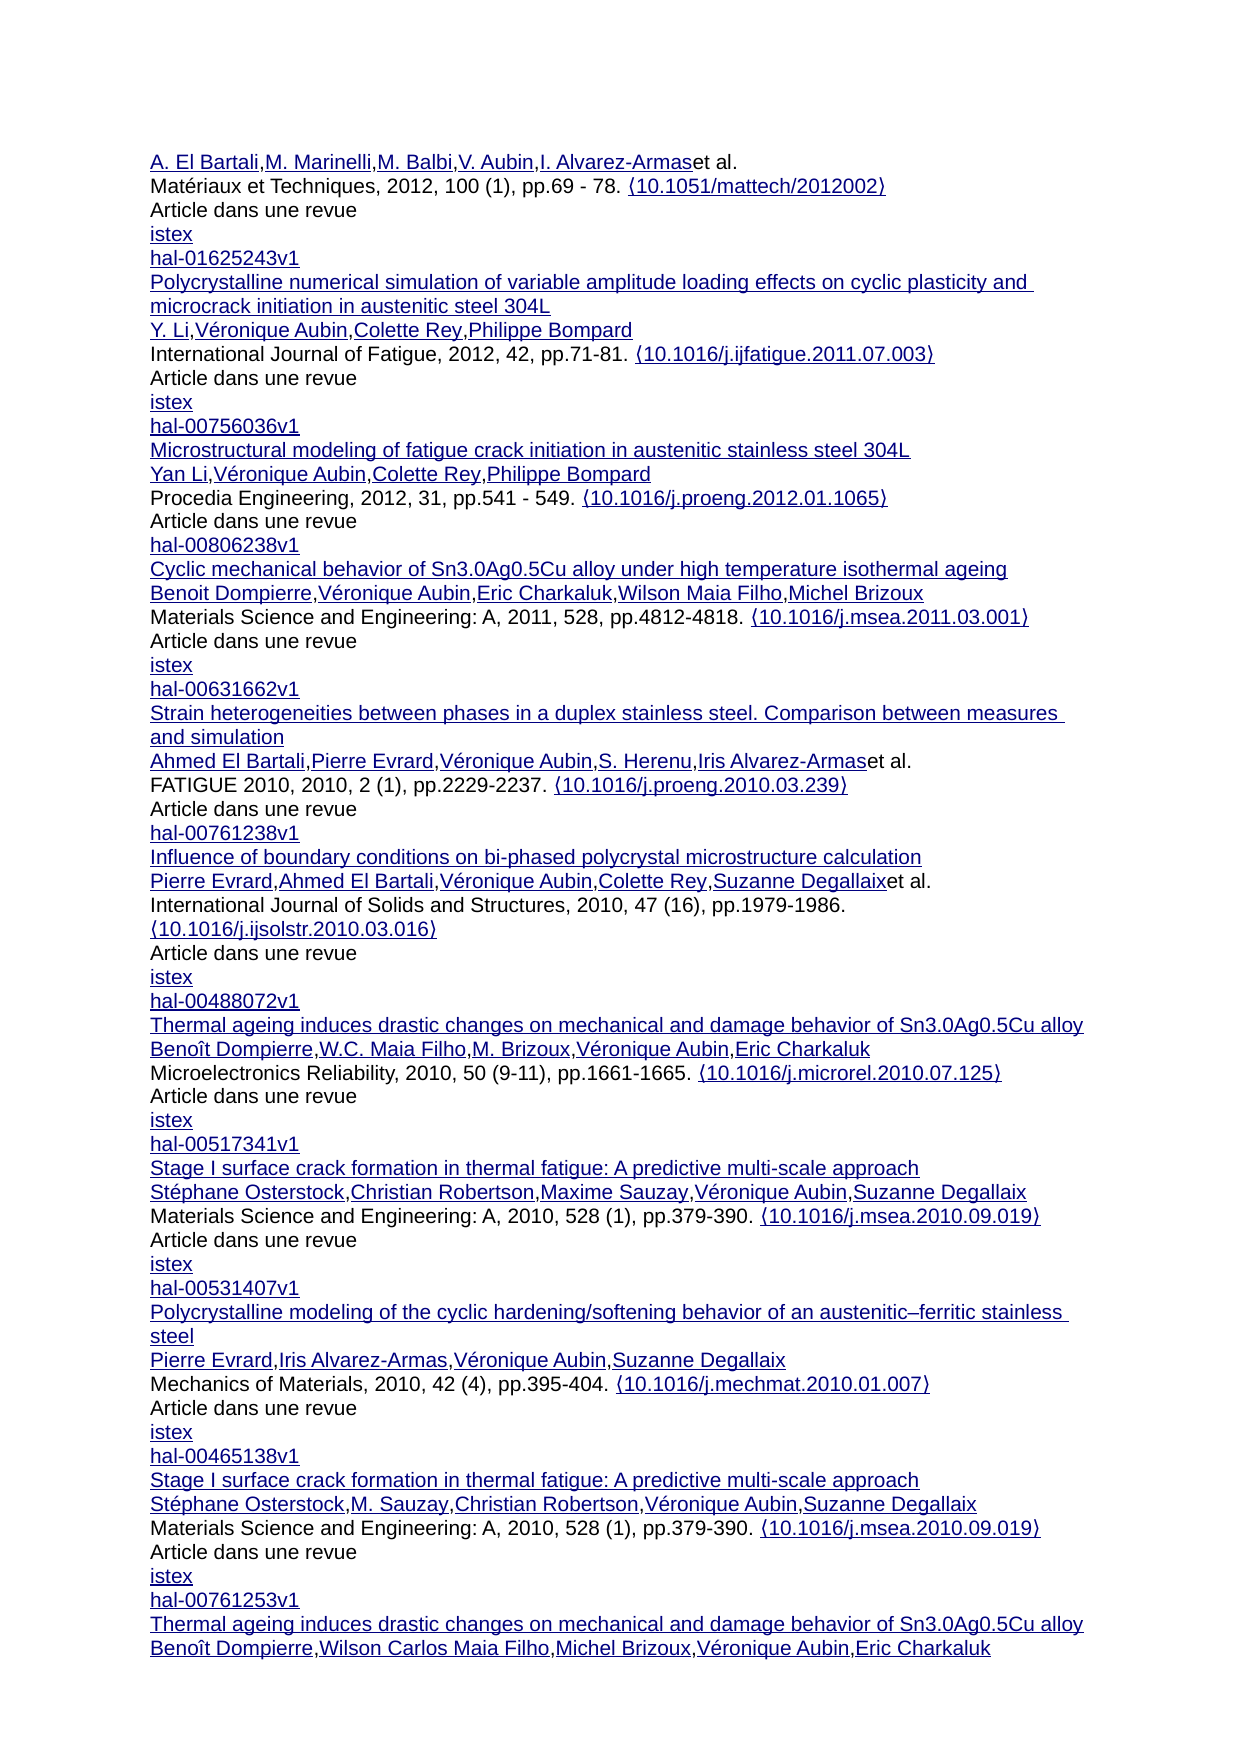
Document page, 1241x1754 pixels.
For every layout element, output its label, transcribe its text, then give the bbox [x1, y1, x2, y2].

table_cell Polycrystalline modeling of the cyclic hardening/softening behavior of an austenitic–ferritic stainless steel Pierre Evrard,Iris Alvarez-Armas,Véronique Aubin,Suzanne Degallaix Mechanics of Materials, 2010, 42 (4), pp.395-404. ⟨10.1016/j.mechmat.2010.01.007⟩ Article dans une revue istex hal-00465138v1 [150, 1300, 1090, 1468]
table_cell Stage I surface crack formation in thermal fatigue: A predictive multi-scale approach Stéphane Osterstock,M. Sauzay,Christian Robertson,Véronique Aubin,Suzanne Degallaix Materials Science and Engineering: A, 2010, 528 (1), pp.379-390. ⟨10.1016/j.msea.2010.09.019⟩ Article dans une revue istex hal-00761253v1 [150, 1468, 1090, 1611]
table_cell Thermal ageing induces drastic changes on mechanical and damage behavior of Sn3.0Ag0.5Cu alloy Benoît Dompierre,Wilson Carlos Maia Filho,Michel Brizoux,Véronique Aubin,Eric Charkaluk [150, 1611, 1090, 1659]
table_cell Cyclic mechanical behavior of Sn3.0Ag0.5Cu alloy under high temperature isothermal ageing Benoit Dompierre,Véronique Aubin,Eric Charkaluk,Wilson Maia Filho,Michel Brizoux Materials Science and Engineering: A, 2011, 528, pp.4812-4818. ⟨10.1016/j.msea.2011.03.001⟩ Article dans une revue istex hal-00631662v1 [150, 557, 1090, 701]
table_cell Influence of boundary conditions on bi-phased polycrystal microstructure calculation Pierre Evrard,Ahmed El Bartali,Véronique Aubin,Colette Rey,Suzanne Degallaixet al. International Journal of Solids and Structures, 2010, 47 (16), pp.1979-1986. ⟨10.1016/j.ijsolstr.2010.03.016⟩ Article dans une revue istex hal-00488072v1 [150, 845, 1090, 1012]
table_cell Strain heterogeneities between phases in a duplex stainless steel. Comparison between measures and simulation Ahmed El Bartali,Pierre Evrard,Véronique Aubin,S. Herenu,Iris Alvarez-Armaset al. FATIGUE 2010, 2010, 2 (1), pp.2229-2237. ⟨10.1016/j.proeng.2010.03.239⟩ Article dans une revue hal-00761238v1 [150, 701, 1090, 845]
table_cell Stage I surface crack formation in thermal fatigue: A predictive multi-scale approach Stéphane Osterstock,Christian Robertson,Maxime Sauzay,Véronique Aubin,Suzanne Degallaix Materials Science and Engineering: A, 2010, 528 (1), pp.379-390. ⟨10.1016/j.msea.2010.09.019⟩ Article dans une revue istex hal-00531407v1 [150, 1156, 1090, 1300]
table_cell Polycrystalline numerical simulation of variable amplitude loading effects on cyclic plasticity and microcrack initiation in austenitic steel 304L Y. Li,Véronique Aubin,Colette Rey,Philippe Bompard International Journal of Fatigue, 2012, 42, pp.71-81. ⟨10.1016/j.ijfatigue.2011.07.003⟩ Article dans une revue istex hal-00756036v1 [150, 270, 1090, 437]
table_cell A. El Bartali,M. Marinelli,M. Balbi,V. Aubin,I. Alvarez-Armaset al. Matériaux et Techniques, 2012, 100 (1), pp.69 - 78. ⟨10.1051/mattech/2012002⟩ Article dans une revue istex hal-01625243v1 [150, 150, 1090, 270]
table_cell Microstructural modeling of fatigue crack initiation in austenitic stainless steel 304L Yan Li,Véronique Aubin,Colette Rey,Philippe Bompard Procedia Engineering, 2012, 31, pp.541 - 549. ⟨10.1016/j.proeng.2012.01.1065⟩ Article dans une revue hal-00806238v1 [150, 438, 1090, 557]
table_cell Thermal ageing induces drastic changes on mechanical and damage behavior of Sn3.0Ag0.5Cu alloy Benoît Dompierre,W.C. Maia Filho,M. Brizoux,Véronique Aubin,Eric Charkaluk Microelectronics Reliability, 2010, 50 (9-11), pp.1661-1665. ⟨10.1016/j.microrel.2010.07.125⟩ Article dans une revue istex hal-00517341v1 [150, 1013, 1090, 1156]
